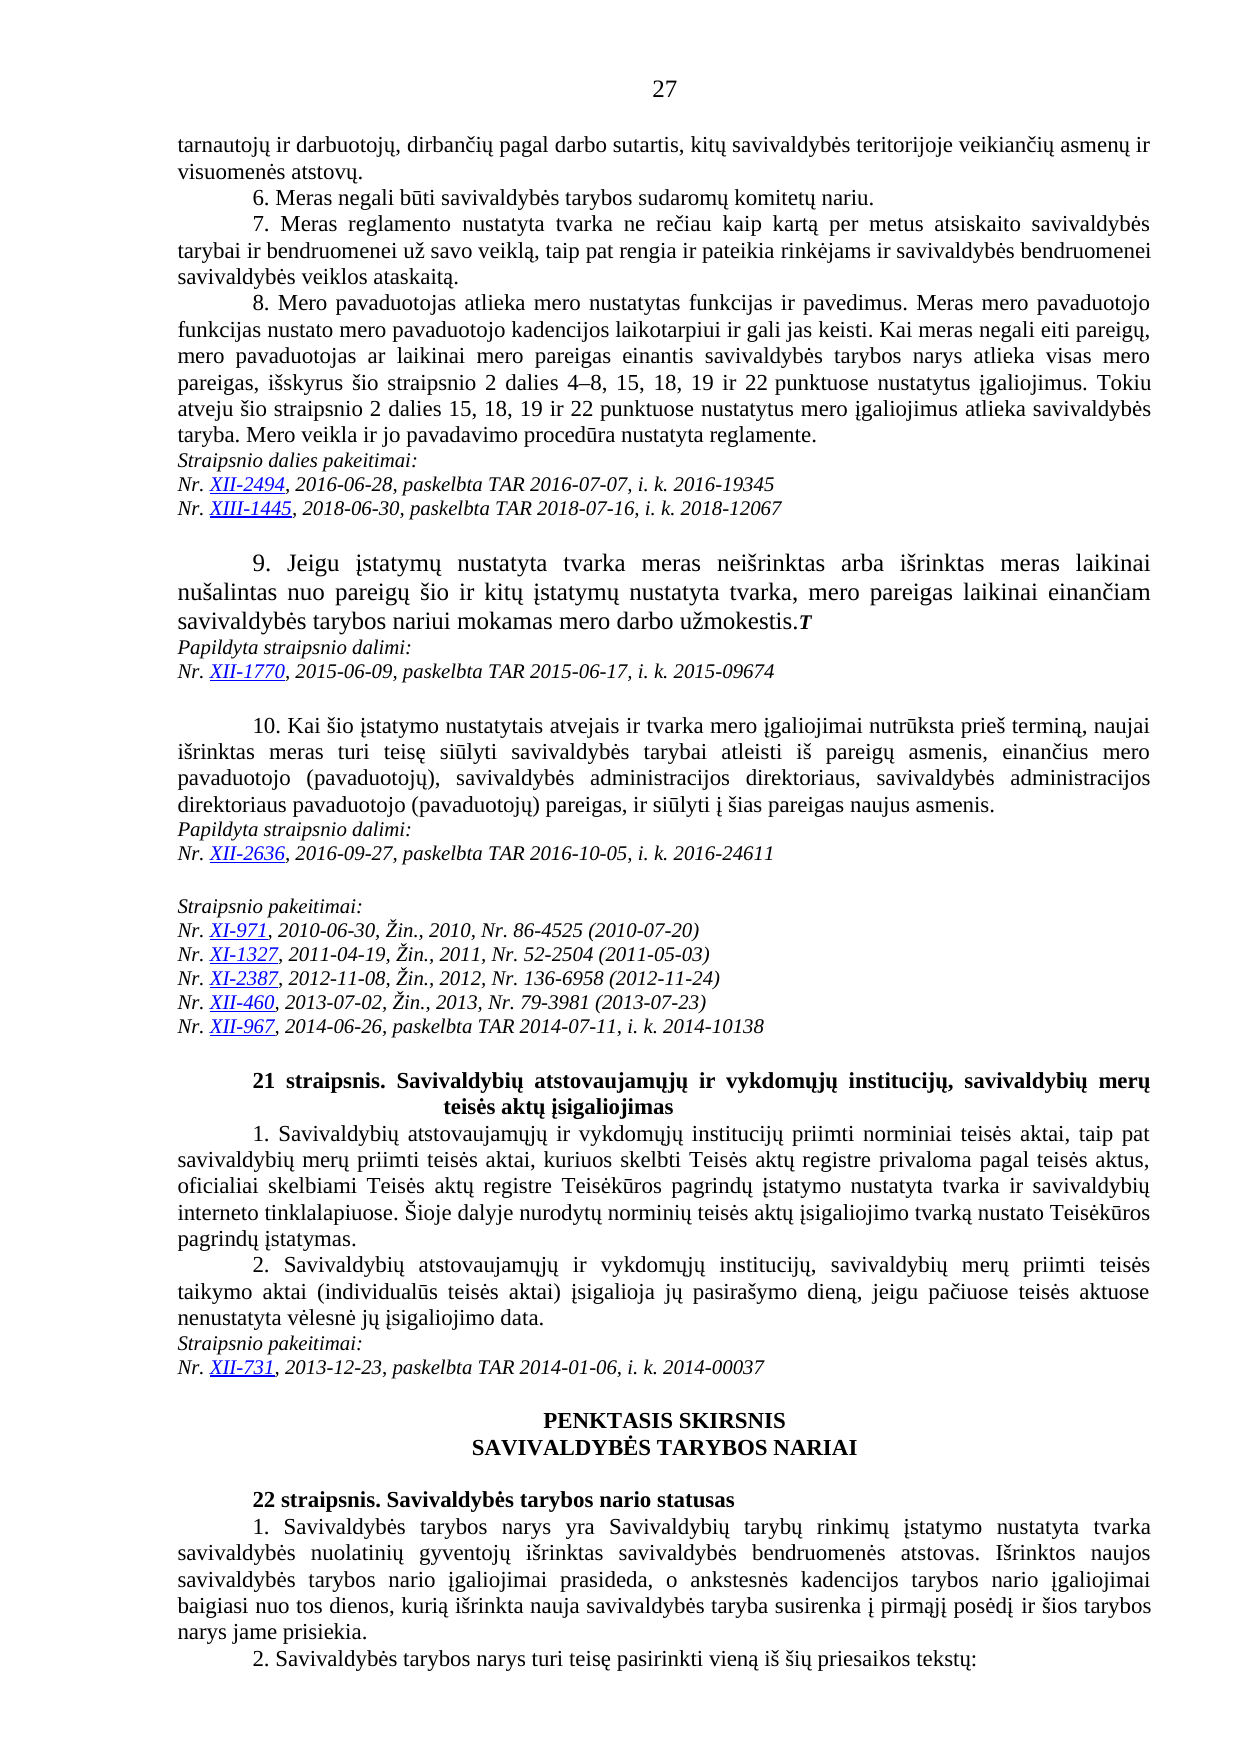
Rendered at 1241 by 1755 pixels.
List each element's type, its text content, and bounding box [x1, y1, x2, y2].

text tarnautojų ir darbuotojų, dirbančių pagal darbo sutartis, kitų savivaldybės teritorijoje veikiančių asmenų ir visuomenės atstovų. [177, 131, 1152, 184]
text 6. Meras negali būti savivaldybės tarybos sudaromų komitetų nariu. [177, 184, 1152, 210]
text Nr. XII-2636, 2016-09-27, paskelbta TAR 2016-10-05, i. k. 2016-24611 [177, 841, 1152, 865]
text 21 straipsnis. Savivaldybių atstovaujamųjų ir vykdomųjų institucijų, savivaldybių merų teisės aktų įsigaliojimas [252, 1067, 1152, 1120]
text 1. Savivaldybės tarybos narys yra Savivaldybių tarybų rinkimų įstatymo nustatyta tvarka savivaldybės nuolatinių gyventojų išrinktas savivaldybės bendruomenės atstovas. Išrinktos naujos savivaldybės tarybos nario įgaliojimai prasideda, o ankstesnės kadencijos tarybos nario įgaliojimai baigiasi nuo tos dienos, kurią išrinkta nauja savivaldybės taryba susirenka į pirmąjį posėdį ir šios tarybos narys jame prisiekia. [177, 1513, 1152, 1645]
text Straipsnio pakeitimai: [177, 1331, 1152, 1355]
text 8. Mero pavaduotojas atlieka mero nustatytas funkcijas ir pavedimus. Meras mero pavaduotojo funkcijas nustato mero pavaduotojo kadencijos laikotarpiui ir gali jas keisti. Kai meras negali eiti pareigų, mero pavaduotojas ar laikinai mero pareigas einantis savivaldybės tarybos narys atlieka visas mero pareigas, išskyrus šio straipsnio 2 dalies 4–8, 15, 18, 19 ir 22 punktuose nustatytus įgaliojimus. Tokiu atveju šio straipsnio 2 dalies 15, 18, 19 ir 22 punktuose nustatytus mero įgaliojimus atlieka savivaldybės taryba. Mero veikla ir jo pavadavimo procedūra nustatyta reglamente. [177, 289, 1152, 448]
text Nr. XI-971, 2010-06-30, Žin., 2010, Nr. 86-4525 (2010-07-20) [177, 918, 1152, 942]
text Papildyta straipsnio dalimi: [177, 817, 1152, 841]
text Nr. XII-2494, 2016-06-28, paskelbta TAR 2016-07-07, i. k. 2016-19345 [177, 472, 1152, 496]
text Papildyta straipsnio dalimi: [177, 635, 1152, 659]
text 22 straipsnis. Savivaldybės tarybos nario statusas [177, 1487, 1152, 1513]
text 7. Meras reglamento nustatyta tvarka ne rečiau kaip kartą per metus atsiskaito savivaldybės tarybai ir bendruomenei už savo veiklą, taip pat rengia ir pateikia rinkėjams ir savivaldybės bendruomenei savivaldybės veiklos ataskaitą. [177, 210, 1152, 289]
text Straipsnio dalies pakeitimai: [177, 448, 1152, 472]
text SAVIVALDYBĖS TARYBOS NARIAI [177, 1434, 1152, 1460]
text 1. Savivaldybių atstovaujamųjų ir vykdomųjų institucijų priimti norminiai teisės aktai, taip pat savivaldybių merų priimti teisės aktai, kuriuos skelbti Teisės aktų registre privaloma pagal teisės aktus, oficialiai skelbiami Teisės aktų registre Teisėkūros pagrindų įstatymo nustatyta tvarka ir savivaldybių interneto tinklalapiuose. Šioje dalyje nurodytų norminių teisės aktų įsigaliojimo tvarką nustato Teisėkūros pagrindų įstatymas. [177, 1120, 1152, 1252]
text Straipsnio pakeitimai: [177, 894, 1152, 918]
text 2. Savivaldybės tarybos narys turi teisę pasirinkti vieną iš šių priesaikos tekstų: [177, 1645, 1152, 1671]
text PENKTASIS SKIRSNIS [177, 1407, 1152, 1434]
text Nr. XII-1770, 2015-06-09, paskelbta TAR 2015-06-17, i. k. 2015-09674 [177, 659, 1152, 683]
text Nr. XII-731, 2013-12-23, paskelbta TAR 2014-01-06, i. k. 2014-00037 [177, 1355, 1152, 1379]
text Nr. XI-2387, 2012-11-08, Žin., 2012, Nr. 136-6958 (2012-11-24) [177, 966, 1152, 990]
text Nr. XI-1327, 2011-04-19, Žin., 2011, Nr. 52-2504 (2011-05-03) [177, 942, 1152, 966]
text Nr. XII-967, 2014-06-26, paskelbta TAR 2014-07-11, i. k. 2014-10138 [177, 1014, 1152, 1038]
text 2. Savivaldybių atstovaujamųjų ir vykdomųjų institucijų, savivaldybių merų priimti teisės taikymo aktai (individualūs teisės aktai) įsigalioja jų pasirašymo dieną, jeigu pačiuose teisės aktuose nenustatyta vėlesnė jų įsigaliojimo data. [177, 1252, 1152, 1331]
text 9. Jeigu įstatymų nustatyta tvarka meras neišrinktas arba išrinktas meras laikinai nušalintas nuo pareigų šio ir kitų įstatymų nustatyta tvarka, mero pareigas laikinai einančiam savivaldybės tarybos nariui mokamas mero darbo užmokestis.T [177, 548, 1152, 635]
text Nr. XIII-1445, 2018-06-30, paskelbta TAR 2018-07-16, i. k. 2018-12067 [177, 496, 1152, 520]
text Nr. XII-460, 2013-07-02, Žin., 2013, Nr. 79-3981 (2013-07-23) [177, 990, 1152, 1014]
text 10. Kai šio įstatymo nustatytais atvejais ir tvarka mero įgaliojimai nutrūksta prieš terminą, naujai išrinktas meras turi teisę siūlyti savivaldybės tarybai atleisti iš pareigų asmenis, einančius mero pavaduotojo (pavaduotojų), savivaldybės administracijos direktoriaus, savivaldybės administracijos direktoriaus pavaduotojo (pavaduotojų) pareigas, ir siūlyti į šias pareigas naujus asmenis. [177, 712, 1152, 817]
